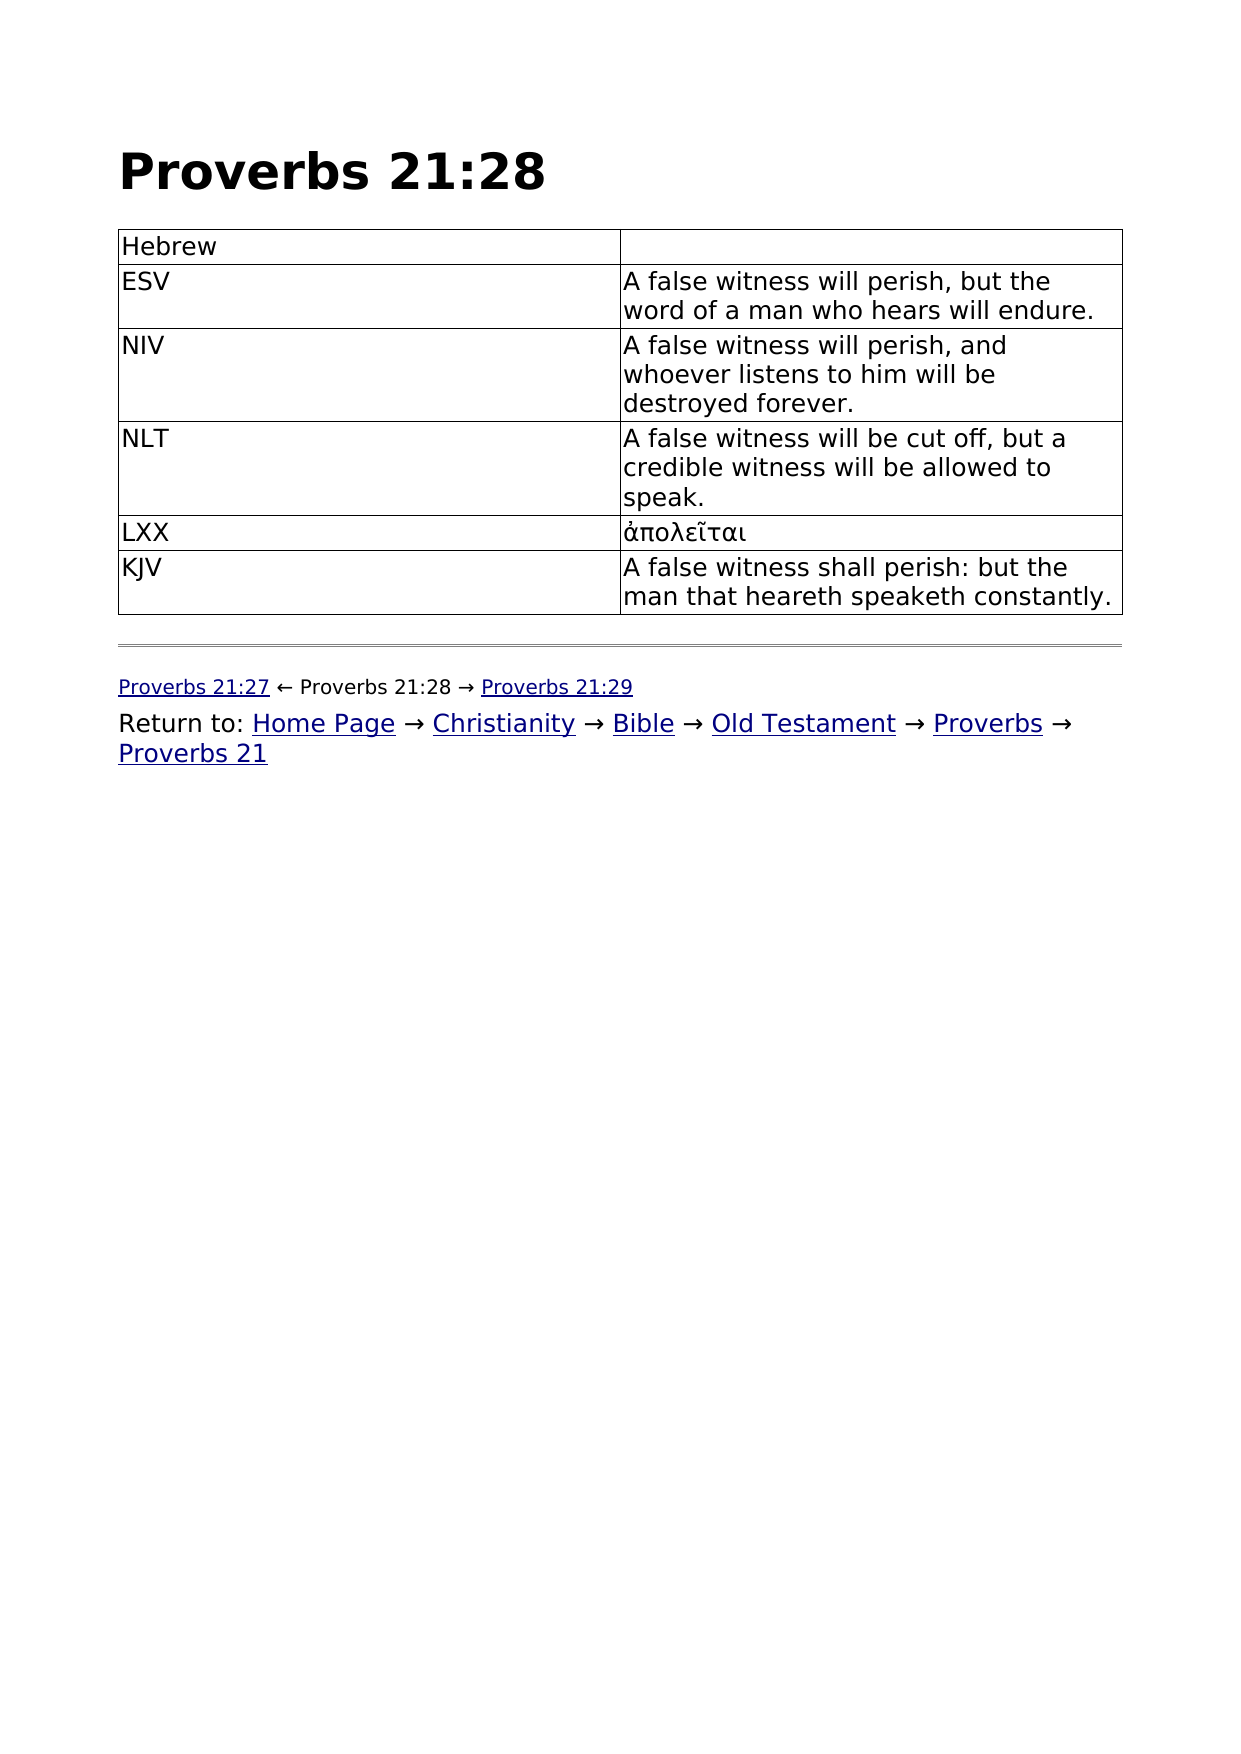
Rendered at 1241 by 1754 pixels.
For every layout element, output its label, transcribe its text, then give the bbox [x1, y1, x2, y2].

table_header [621, 230, 1122, 264]
table_cell A false witness shall perish: but the man that heareth speaketh constantly. [621, 551, 1122, 614]
subtitle Proverbs 21:28 [118, 143, 1122, 201]
table_cell KJV [119, 551, 620, 614]
table_cell LXX [119, 516, 620, 550]
table_cell A false witness will perish, but the word of a man who hears will endure. [621, 265, 1122, 328]
table_cell A false witness will be cut off, but a credible witness will be allowed to speak. [621, 422, 1122, 515]
table_cell ἀπολεῖται [621, 516, 1122, 550]
table_header Hebrew [119, 230, 620, 264]
text Return to: Home Page → Christianity → Bible → Old Testament → Proverbs → Proverbs 21 [118, 709, 1122, 768]
text Proverbs 21:27 ← Proverbs 21:28 → Proverbs 21:29 [118, 676, 1122, 709]
table_cell NLT [119, 422, 620, 515]
table_cell NIV [119, 329, 620, 421]
table_cell A false witness will perish, and whoever listens to him will be destroyed forever. [621, 329, 1122, 421]
table_cell ESV [119, 265, 620, 328]
